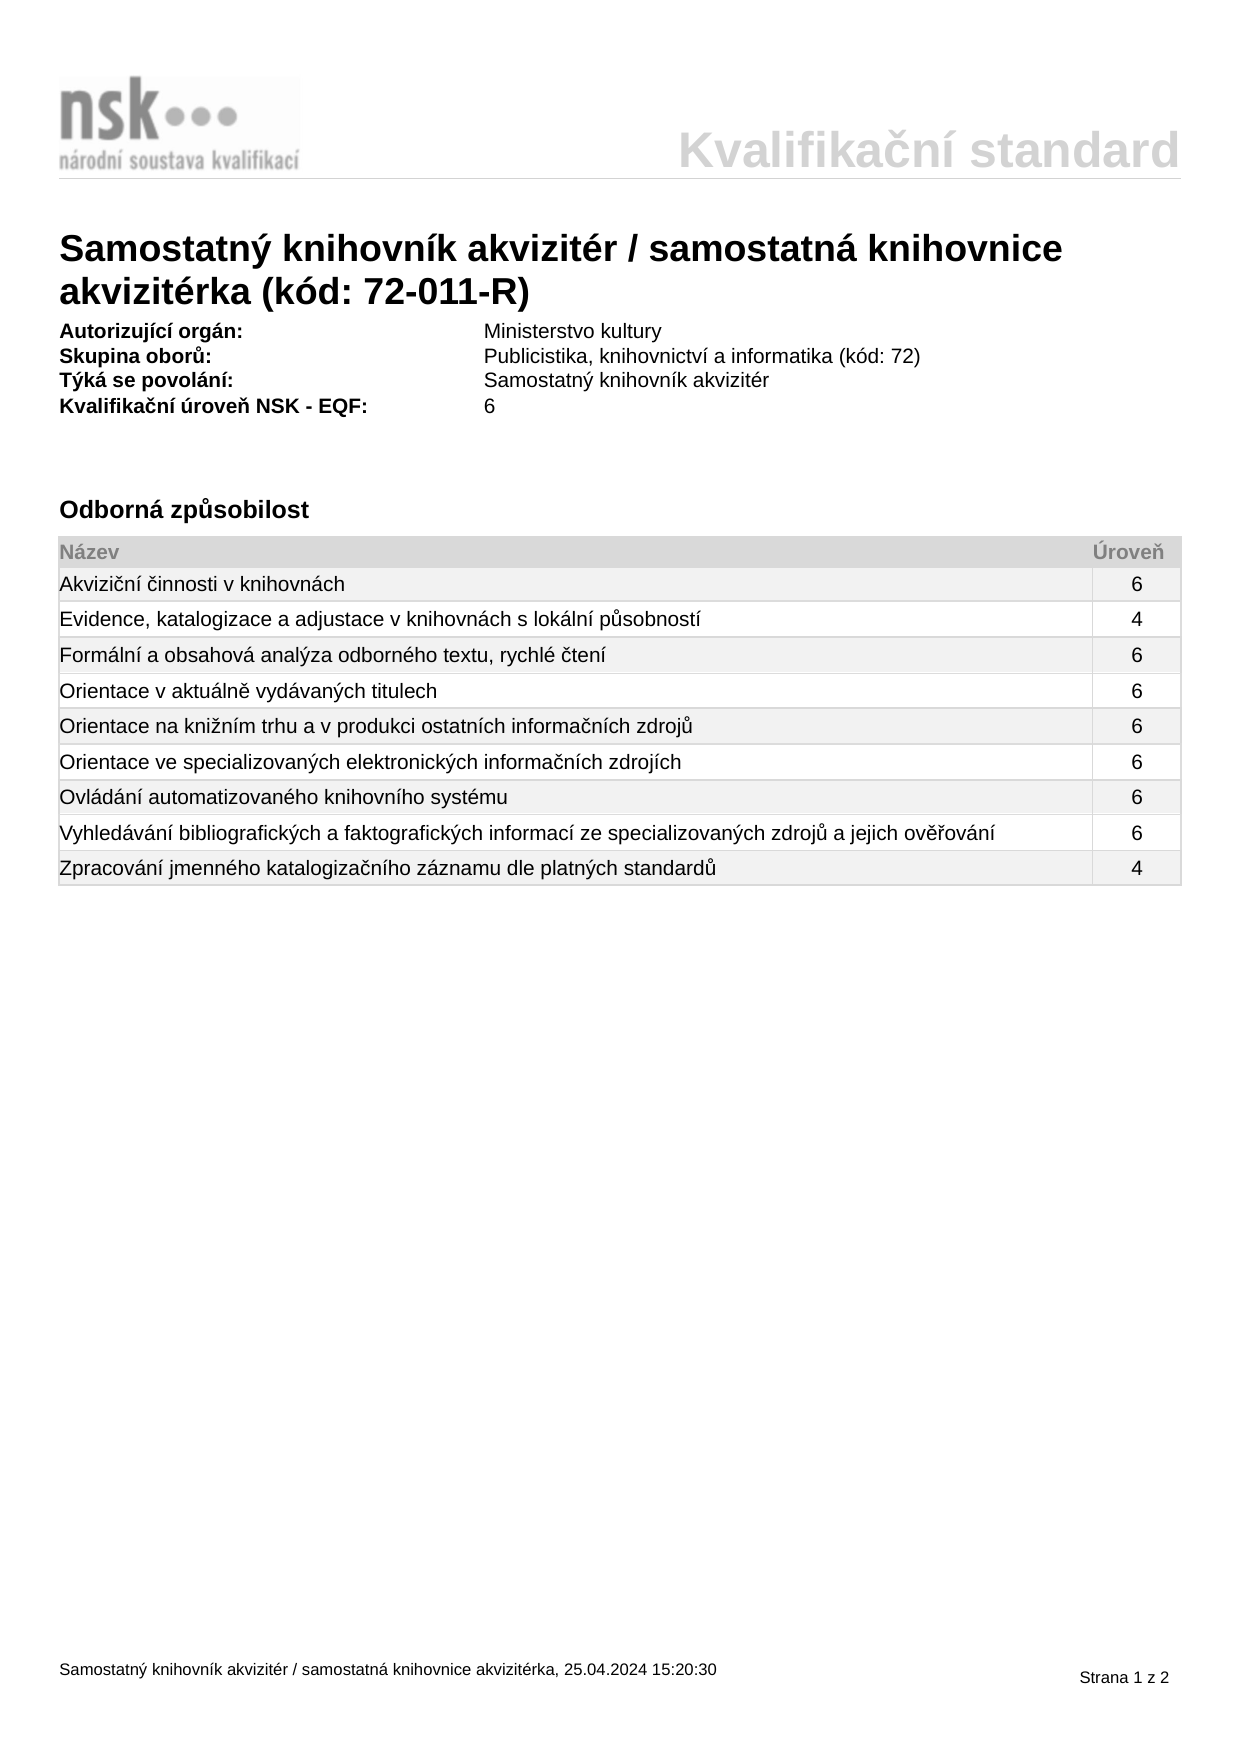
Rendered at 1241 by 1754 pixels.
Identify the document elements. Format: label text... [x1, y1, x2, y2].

table_cell 6 [1093, 745, 1180, 779]
table_cell Skupina oborů: [59, 344, 483, 368]
table_cell [1093, 524, 1169, 536]
table_cell [1169, 313, 1181, 319]
table_cell [484, 524, 620, 536]
table_cell Ministerstvo kultury [484, 319, 1181, 344]
table_cell [59, 172, 483, 178]
table_cell [626, 886, 862, 1184]
table_cell [484, 886, 620, 1184]
table_cell Odborná způsobilost [59, 490, 1181, 524]
table_cell [1093, 196, 1169, 224]
table_cell 6 [1093, 815, 1180, 849]
table_cell [862, 1184, 1093, 1423]
table_cell Evidence, katalogizace a adjustace v knihovnách s lokální působností [60, 602, 1092, 636]
table_cell [484, 418, 620, 489]
table_cell [1169, 1184, 1181, 1423]
table_cell Strana 1 z 2 [862, 1660, 1169, 1696]
table_cell [59, 196, 483, 224]
table_cell Formální a obsahová analýza odborného textu, rychlé čtení [60, 638, 1092, 672]
table_cell [59, 418, 483, 489]
table_cell Kvalifikační úroveň NSK - EQF: [59, 394, 483, 417]
table_cell 4 [1093, 602, 1180, 636]
table_cell [484, 1184, 620, 1423]
table_cell [620, 196, 626, 224]
table_cell [59, 524, 483, 536]
table_cell [862, 418, 1093, 489]
table_cell [626, 418, 862, 489]
table_header [621, 59, 626, 172]
table_cell [1169, 418, 1181, 489]
table_cell Orientace ve specializovaných elektronických informačních zdrojích [60, 745, 1092, 779]
table_cell [59, 179, 1181, 196]
table_cell [626, 1423, 862, 1659]
table_cell [484, 313, 620, 319]
table_cell 4 [1093, 851, 1180, 884]
table_cell [59, 1184, 483, 1423]
table_cell [862, 313, 1093, 319]
picture [58, 59, 621, 172]
table_cell [484, 1423, 620, 1659]
table_cell [484, 196, 620, 224]
table_cell Samostatný knihovník akvizitér / samostatná knihovnice akvizitérka (kód: 72-011-R) [59, 224, 1181, 313]
table_cell [626, 1184, 862, 1423]
table_cell [862, 196, 1093, 224]
table_cell [59, 1423, 483, 1659]
table_cell [626, 196, 862, 224]
table_cell [1169, 524, 1181, 536]
table_cell [1169, 886, 1181, 1184]
table_header Kvalifikační standard [626, 59, 1181, 178]
table_cell [620, 418, 626, 489]
table_cell Úroveň [1093, 538, 1180, 566]
table_cell [1169, 196, 1181, 224]
table_cell [1093, 313, 1169, 319]
table_cell [59, 313, 483, 319]
table_cell [620, 1423, 626, 1659]
table_cell [59, 886, 483, 1184]
table_cell Samostatný knihovník akvizitér / samostatná knihovnice akvizitérka, 25.04.2024 15:20:30 [59, 1660, 862, 1696]
table_cell 6 [1093, 709, 1180, 743]
table_cell [1093, 1184, 1169, 1423]
table_cell Akviziční činnosti v knihovnách [60, 568, 1092, 600]
table_cell 6 [1093, 674, 1180, 707]
table_cell [862, 524, 1093, 536]
table_cell Vyhledávání bibliografických a faktografických informací ze specializovaných zdrojů a jejich ověřování [60, 815, 1092, 849]
table_cell Autorizující orgán: [59, 319, 483, 343]
table_cell [620, 524, 626, 536]
table_cell [626, 524, 862, 536]
table_cell [1093, 418, 1169, 489]
table_cell Orientace na knižním trhu a v produkci ostatních informačních zdrojů [60, 709, 1092, 743]
table_cell [862, 1423, 1093, 1659]
table_cell [620, 886, 626, 1184]
table_cell Ovládání automatizovaného knihovního systému [60, 781, 1092, 813]
table_cell [1169, 1660, 1181, 1696]
table_cell Název [60, 538, 1092, 566]
table_cell 6 [1093, 781, 1180, 813]
table_cell [626, 313, 862, 319]
table_cell [862, 886, 1093, 1184]
table_cell Publicistika, knihovnictví a informatika (kód: 72) [484, 344, 1181, 368]
table_cell [620, 1184, 626, 1423]
table_cell Týká se povolání: [59, 368, 483, 392]
table_cell [1169, 1423, 1181, 1659]
table_cell [1093, 886, 1169, 1184]
table_cell [1093, 1423, 1169, 1659]
table_cell [484, 172, 620, 178]
table_cell 6 [1093, 638, 1180, 672]
table_cell Orientace v aktuálně vydávaných titulech [60, 674, 1092, 707]
table_cell Zpracování jmenného katalogizačního záznamu dle platných standardů [60, 851, 1092, 884]
table_cell Samostatný knihovník akvizitér [484, 368, 1181, 393]
table_cell 6 [1093, 568, 1180, 600]
table_cell 6 [484, 394, 1181, 417]
